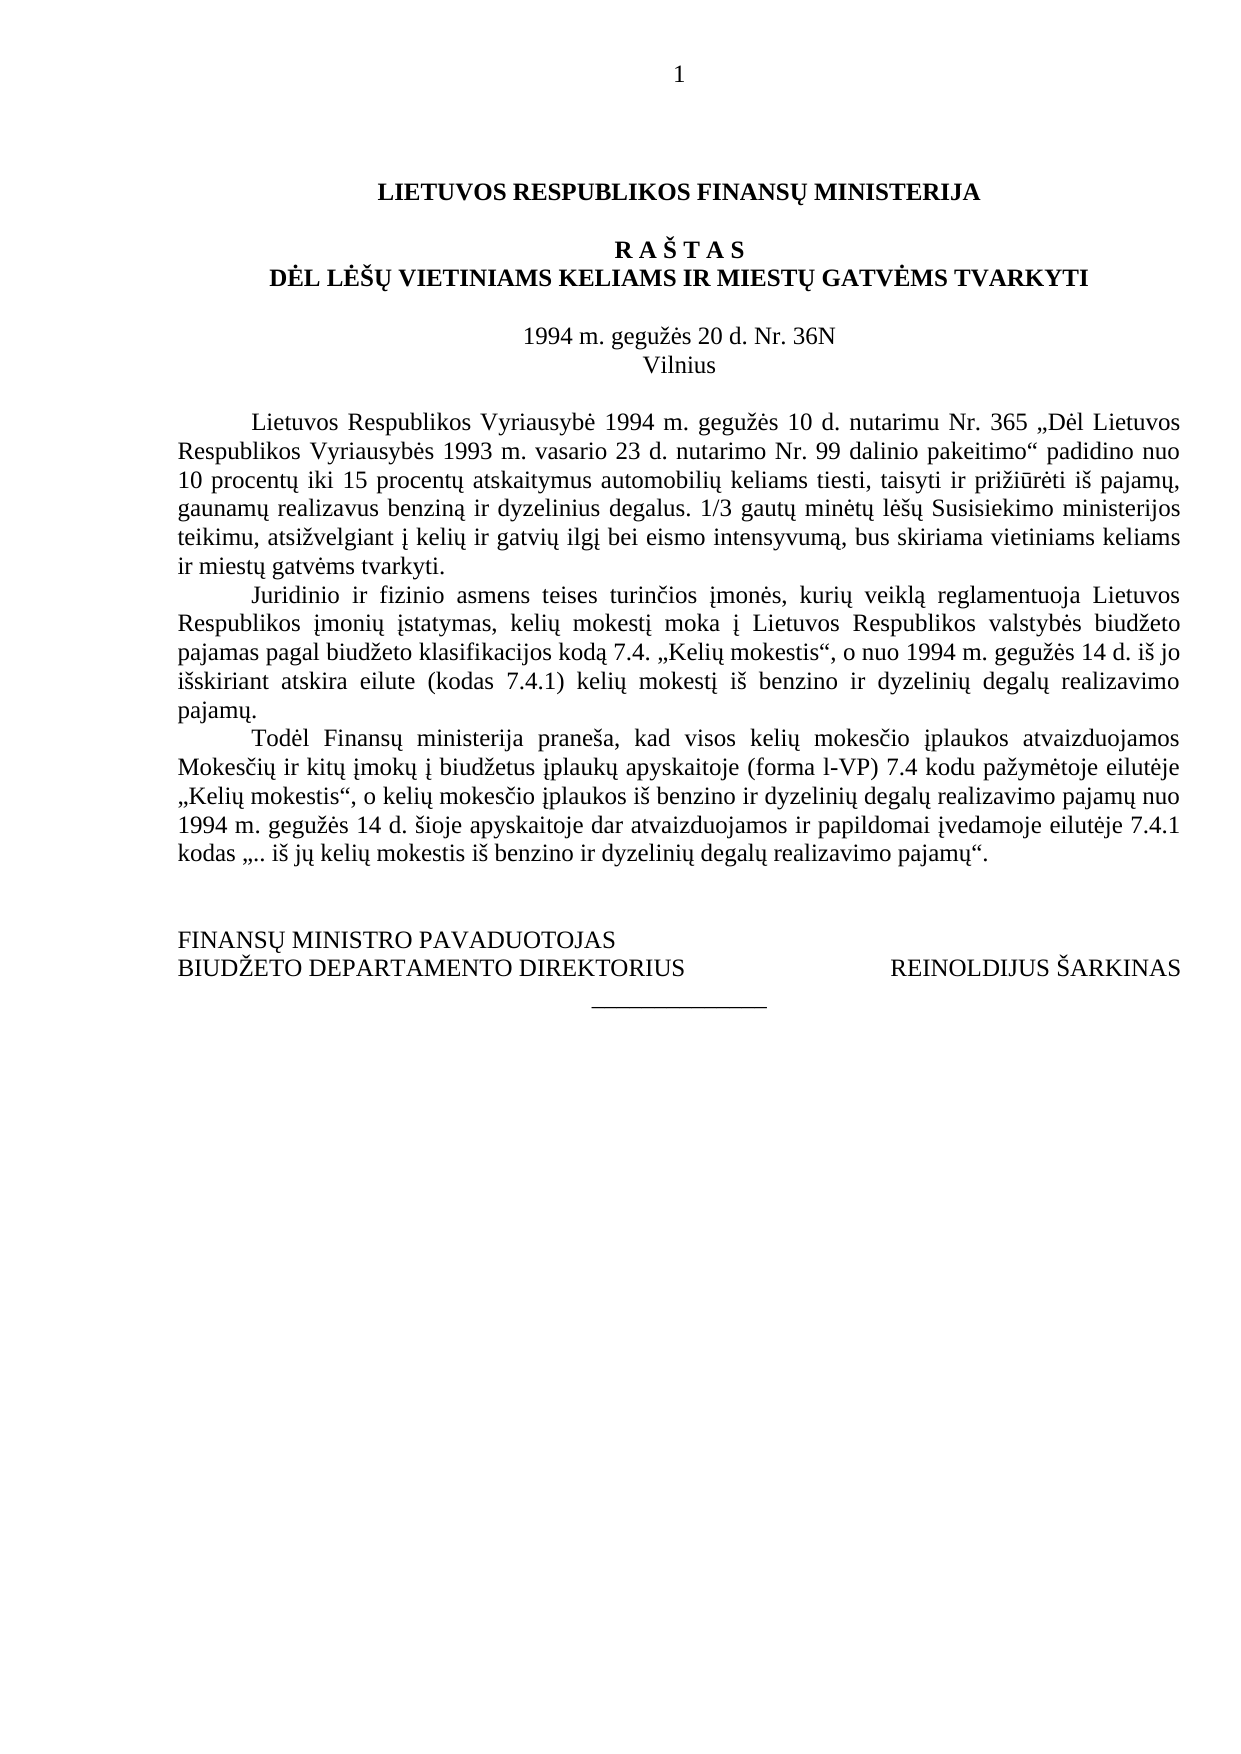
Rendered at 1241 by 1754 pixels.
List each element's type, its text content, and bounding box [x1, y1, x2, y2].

text R A Š T A S [177, 235, 1181, 263]
text Todėl Finansų ministerija praneša, kad visos kelių mokesčio įplaukos atvaizduojamos Mokesčių ir kitų įmokų į biudžetus įplaukų apyskaitoje (forma l-VP) 7.4 kodu pažymėtoje eilutėje „Kelių mokestis“, o kelių mokesčio įplaukos iš benzino ir dyzelinių degalų realizavimo pajamų nuo 1994 m. gegužės 14 d. šioje apyskaitoje dar atvaizduojamos ir papildomai įvedamoje eilutėje 7.4.1 kodas „.. iš jų kelių mokestis iš benzino ir dyzelinių degalų realizavimo pajamų“. [177, 723, 1181, 867]
text 1994 m. gegužės 20 d. Nr. 36N [177, 321, 1181, 350]
text ______________ [177, 982, 1181, 1011]
text FINANSŲ MINISTRO PAVADUOTOJAS [177, 925, 1181, 953]
text BIUDŽETO DEPARTAMENTO DIREKTORIUS REINOLDIJUS ŠARKINAS [177, 953, 1181, 982]
text Lietuvos Respublikos Vyriausybė 1994 m. gegužės 10 d. nutarimu Nr. 365 „Dėl Lietuvos Respublikos Vyriausybės 1993 m. vasario 23 d. nutarimo Nr. 99 dalinio pakeitimo“ padidino nuo 10 procentų iki 15 procentų atskaitymus automobilių keliams tiesti, taisyti ir prižiūrėti iš pajamų, gaunamų realizavus benziną ir dyzelinius degalus. 1/3 gautų minėtų lėšų Susisiekimo ministerijos teikimu, atsižvelgiant į kelių ir gatvių ilgį bei eismo intensyvumą, bus skiriama vietiniams keliams ir miestų gatvėms tvarkyti. [177, 407, 1181, 580]
text LIETUVOS RESPUBLIKOS FINANSŲ MINISTERIJA [177, 177, 1181, 206]
text Juridinio ir fizinio asmens teises turinčios įmonės, kurių veiklą reglamentuoja Lietuvos Respublikos įmonių įstatymas, kelių mokestį moka į Lietuvos Respublikos valstybės biudžeto pajamas pagal biudžeto klasifikacijos kodą 7.4. „Kelių mokestis“, o nuo 1994 m. gegužės 14 d. iš jo išskiriant atskira eilute (kodas 7.4.1) kelių mokestį iš benzino ir dyzelinių degalų realizavimo pajamų. [177, 580, 1181, 723]
text DĖL LĖŠŲ VIETINIAMS KELIAMS IR MIESTŲ GATVĖMS TVARKYTI [177, 263, 1181, 292]
text Vilnius [177, 350, 1181, 378]
